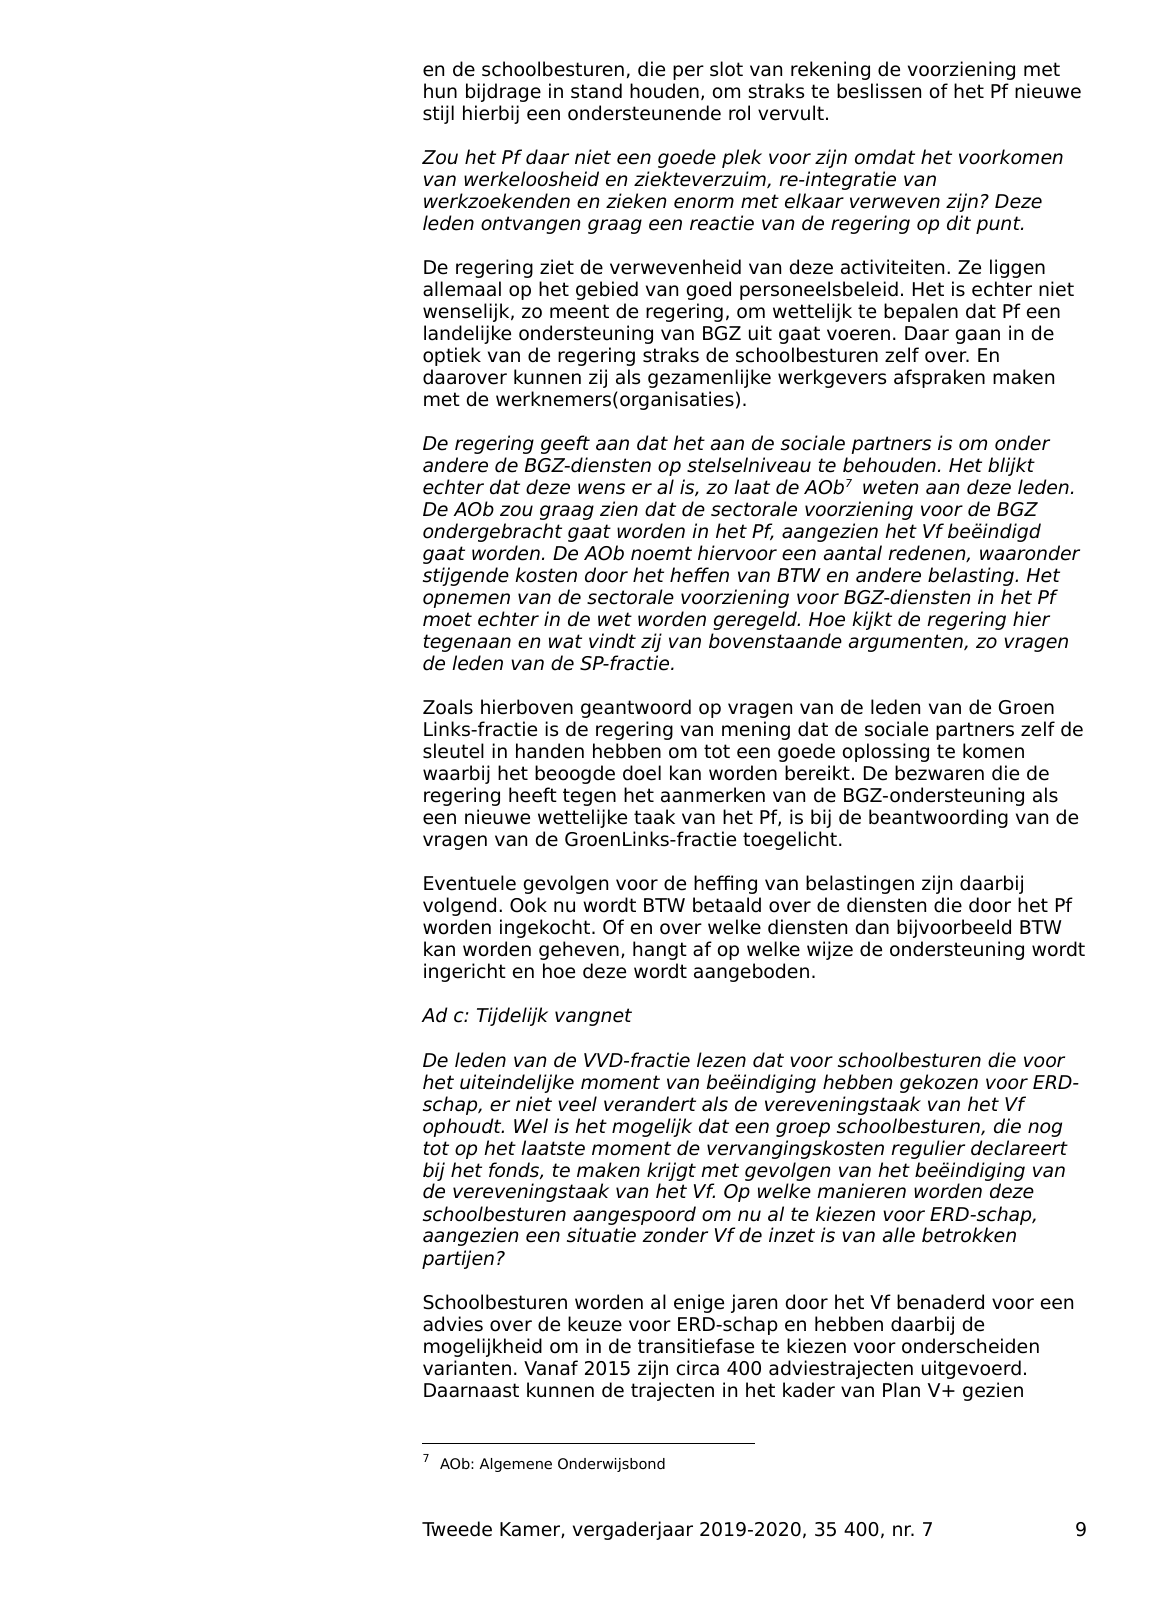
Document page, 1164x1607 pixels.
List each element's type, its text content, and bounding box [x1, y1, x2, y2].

text AOb: Algemene Onderwijsbond [422, 1452, 1087, 1474]
subtitle Ad c: Tijdelijk vangnet [422, 1005, 1087, 1027]
text Zou het Pf daar niet een goede plek voor zijn omdat het voorkomen van werkeloosheid en ziekteverzuim, re-integratie van werkzoekenden en zieken enorm met elkaar verweven zijn? Deze leden ontvangen graag een reactie van de regering op dit punt. [422, 147, 1087, 235]
text De regering geeft aan dat het aan de sociale partners is om onder andere de BGZ-diensten op stelselniveau te behouden. Het blijkt echter dat deze wens er al is, zo laat de AOb weten aan deze leden. De AOb zou graag zien dat de sectorale voorziening voor de BGZ ondergebracht gaat worden in het Pf, aangezien het Vf beëindigd gaat worden. De AOb noemt hiervoor een aantal redenen, waaronder stijgende kosten door het heffen van BTW en andere belasting. Het opnemen van de sectorale voorziening voor BGZ-diensten in het Pf moet echter in de wet worden geregeld. Hoe kijkt de regering hier tegenaan en wat vindt zij van bovenstaande argumenten, zo vragen de leden van de SP-fractie. [422, 433, 1087, 675]
text Schoolbesturen worden al enige jaren door het Vf benaderd voor een advies over de keuze voor ERD-schap en hebben daarbij de mogelijkheid om in de transitiefase te kiezen voor onderscheiden varianten. Vanaf 2015 zijn circa 400 adviestrajecten uitgevoerd. Daarnaast kunnen de trajecten in het kader van Plan V+ gezien [422, 1292, 1087, 1401]
text Zoals hierboven geantwoord op vragen van de leden van de Groen Links-fractie is de regering van mening dat de sociale partners zelf de sleutel in handen hebben om tot een goede oplossing te komen waarbij het beoogde doel kan worden bereikt. De bezwaren die de regering heeft tegen het aanmerken van de BGZ-ondersteuning als een nieuwe wettelijke taak van het Pf, is bij de beantwoording van de vragen van de GroenLinks-fractie toegelicht. [422, 697, 1087, 851]
text Eventuele gevolgen voor de heffing van belastingen zijn daarbij volgend. Ook nu wordt BTW betaald over de diensten die door het Pf worden ingekocht. Of en over welke diensten dan bijvoorbeeld BTW kan worden geheven, hangt af op welke wijze de ondersteuning wordt ingericht en hoe deze wordt aangeboden. [422, 873, 1087, 983]
text en de schoolbesturen, die per slot van rekening de voorziening met hun bijdrage in stand houden, om straks te beslissen of het Pf nieuwe stijl hierbij een ondersteunende rol vervult. [422, 59, 1087, 125]
text De regering ziet de verwevenheid van deze activiteiten. Ze liggen allemaal op het gebied van goed personeelsbeleid. Het is echter niet wenselijk, zo meent de regering, om wettelijk te bepalen dat Pf een landelijke ondersteuning van BGZ uit gaat voeren. Daar gaan in de optiek van de regering straks de schoolbesturen zelf over. En daarover kunnen zij als gezamenlijke werkgevers afspraken maken met de werknemers(organisaties). [422, 257, 1087, 411]
text De leden van de VVD-fractie lezen dat voor schoolbesturen die voor het uiteindelijke moment van beëindiging hebben gekozen voor ERD-schap, er niet veel verandert als de vereveningstaak van het Vf ophoudt. Wel is het mogelijk dat een groep schoolbesturen, die nog tot op het laatste moment de vervangingskosten regulier declareert bij het fonds, te maken krijgt met gevolgen van het beëindiging van de vereveningstaak van het Vf. Op welke manieren worden deze schoolbesturen aangespoord om nu al te kiezen voor ERD-schap, aangezien een situatie zonder Vf de inzet is van alle betrokken partijen? [422, 1049, 1087, 1269]
